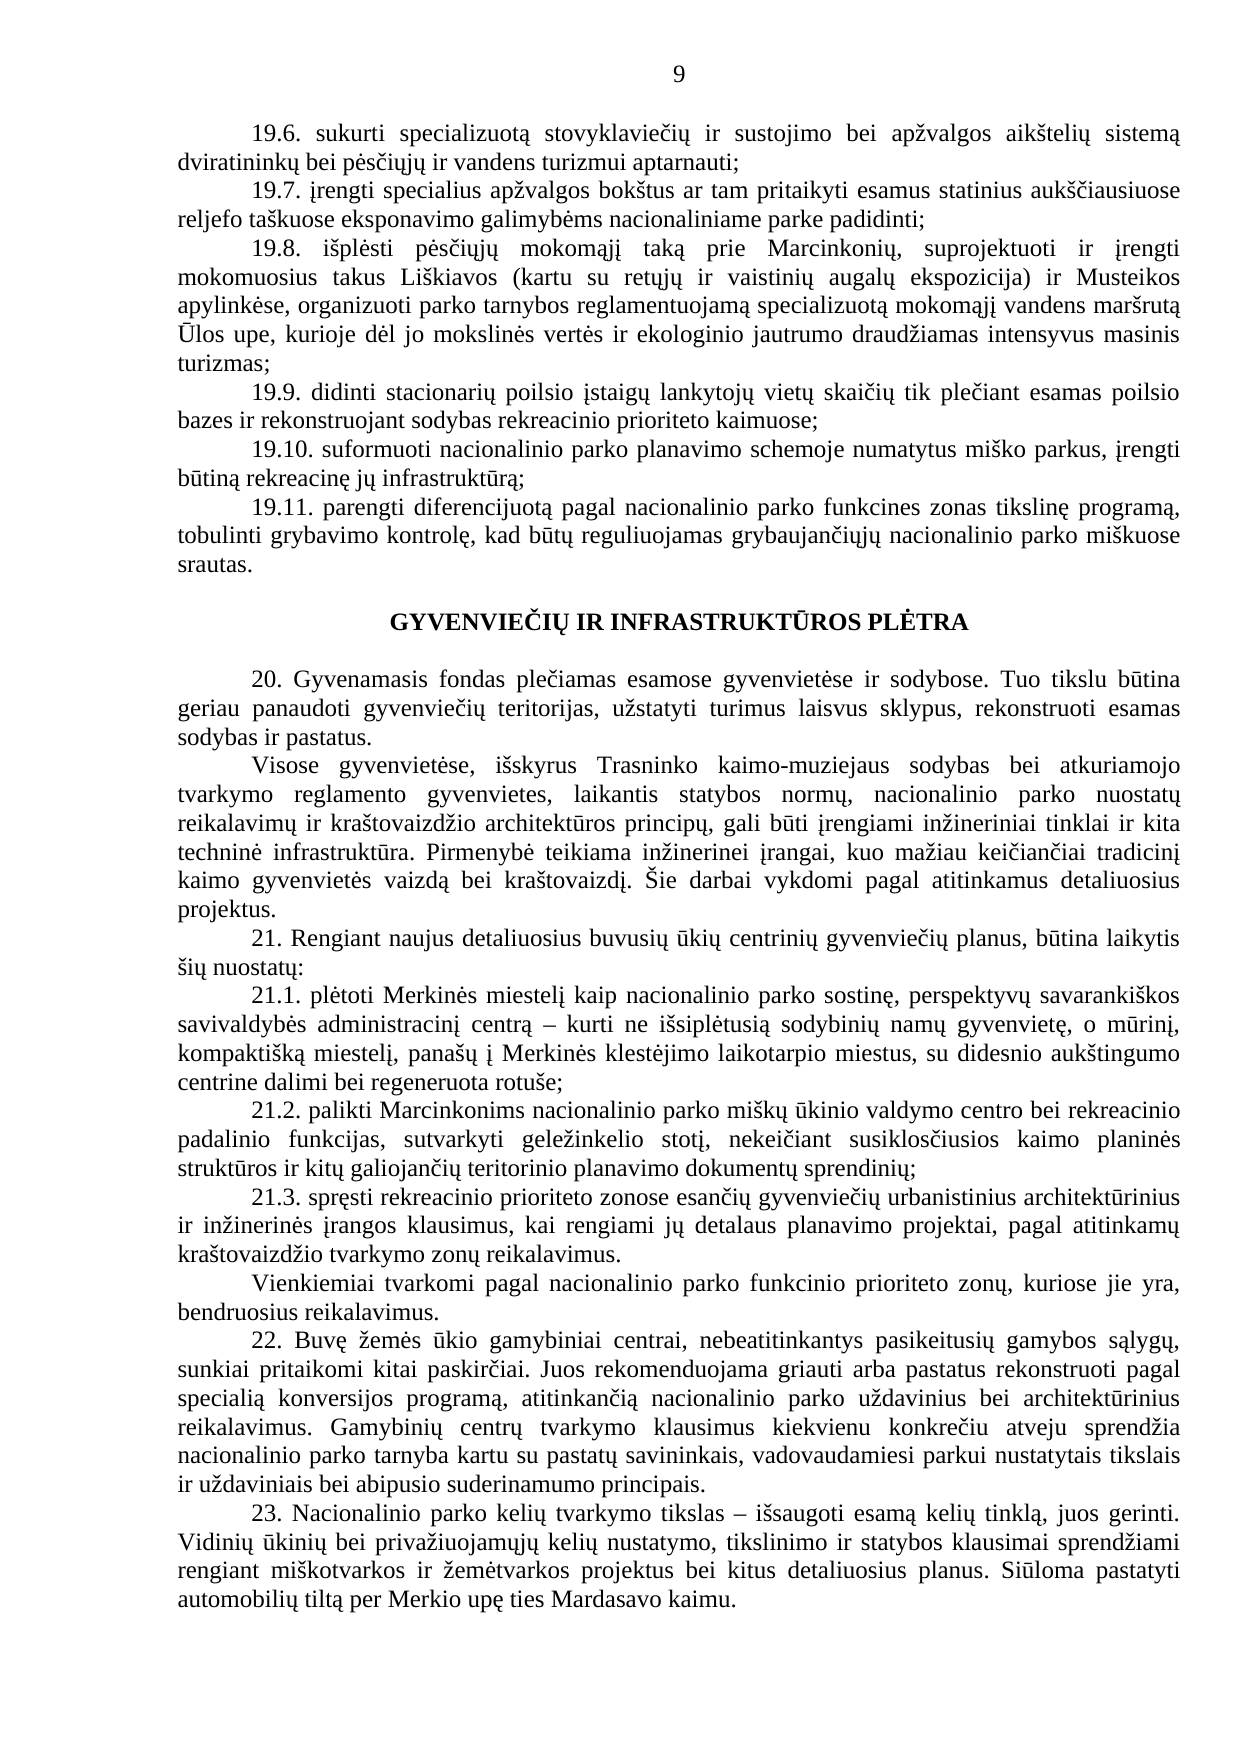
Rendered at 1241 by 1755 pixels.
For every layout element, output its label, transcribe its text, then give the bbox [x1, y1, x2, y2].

text 23. Nacionalinio parko kelių tvarkymo tikslas – išsaugoti esamą kelių tinklą, juos gerinti. Vidinių ūkinių bei privažiuojamųjų kelių nustatymo, tikslinimo ir statybos klausimai sprendžiami rengiant miškotvarkos ir žemėtvarkos projektus bei kitus detaliuosius planus. Siūloma pastatyti automobilių tiltą per Merkio upę ties Mardasavo kaimu. [177, 1498, 1181, 1613]
text 19.7. įrengti specialius apžvalgos bokštus ar tam pritaikyti esamus statinius aukščiausiuose reljefo taškuose eksponavimo galimybėms nacionaliniame parke padidinti; [177, 176, 1181, 233]
text Visose gyvenvietėse, išskyrus Trasninko kaimo-muziejaus sodybas bei atkuriamojo tvarkymo reglamento gyvenvietes, laikantis statybos normų, nacionalinio parko nuostatų reikalavimų ir kraštovaizdžio architektūros principų, gali būti įrengiami inžineriniai tinklai ir kita techninė infrastruktūra. Pirmenybė teikiama inžinerinei įrangai, kuo mažiau keičiančiai tradicinį kaimo gyvenvietės vaizdą bei kraštovaizdį. Šie darbai vykdomi pagal atitinkamus detaliuosius projektus. [177, 751, 1181, 923]
text 19.10. suformuoti nacionalinio parko planavimo schemoje numatytus miško parkus, įrengti būtiną rekreacinę jų infrastruktūrą; [177, 434, 1181, 492]
text 21. Rengiant naujus detaliuosius buvusių ūkių centrinių gyvenviečių planus, būtina laikytis šių nuostatų: [177, 923, 1181, 981]
text 22. Buvę žemės ūkio gamybiniai centrai, nebeatitinkantys pasikeitusių gamybos sąlygų, sunkiai pritaikomi kitai paskirčiai. Juos rekomenduojama griauti arba pastatus rekonstruoti pagal specialią konversijos programą, atitinkančią nacionalinio parko uždavinius bei architektūrinius reikalavimus. Gamybinių centrų tvarkymo klausimus kiekvienu konkrečiu atveju sprendžia nacionalinio parko tarnyba kartu su pastatų savininkais, vadovaudamiesi parkui nustatytais tikslais ir uždaviniais bei abipusio suderinamumo principais. [177, 1326, 1181, 1498]
text 19.8. išplėsti pėsčiųjų mokomąjį taką prie Marcinkonių, suprojektuoti ir įrengti mokomuosius takus Liškiavos (kartu su retųjų ir vaistinių augalų ekspozicija) ir Musteikos apylinkėse, organizuoti parko tarnybos reglamentuojamą specializuotą mokomąjį vandens maršrutą Ūlos upe, kurioje dėl jo mokslinės vertės ir ekologinio jautrumo draudžiamas intensyvus masinis turizmas; [177, 233, 1181, 377]
text Gyvenviečių ir infrastruktūros plėtra [177, 607, 1181, 636]
text 19.6. sukurti specializuotą stovyklaviečių ir sustojimo bei apžvalgos aikštelių sistemą dviratininkų bei pėsčiųjų ir vandens turizmui aptarnauti; [177, 118, 1181, 176]
text 21.2. palikti Marcinkonims nacionalinio parko miškų ūkinio valdymo centro bei rekreacinio padalinio funkcijas, sutvarkyti geležinkelio stotį, nekeičiant susiklosčiusios kaimo planinės struktūros ir kitų galiojančių teritorinio planavimo dokumentų sprendinių; [177, 1096, 1181, 1182]
text 19.9. didinti stacionarių poilsio įstaigų lankytojų vietų skaičių tik plečiant esamas poilsio bazes ir rekonstruojant sodybas rekreacinio prioriteto kaimuose; [177, 377, 1181, 434]
text 20. Gyvenamasis fondas plečiamas esamose gyvenvietėse ir sodybose. Tuo tikslu būtina geriau panaudoti gyvenviečių teritorijas, užstatyti turimus laisvus sklypus, rekonstruoti esamas sodybas ir pastatus. [177, 664, 1181, 751]
text 19.11. parengti diferencijuotą pagal nacionalinio parko funkcines zonas tikslinę programą, tobulinti grybavimo kontrolę, kad būtų reguliuojamas grybaujančiųjų nacionalinio parko miškuose srautas. [177, 492, 1181, 578]
text 21.3. spręsti rekreacinio prioriteto zonose esančių gyvenviečių urbanistinius architektūrinius ir inžinerinės įrangos klausimus, kai rengiami jų detalaus planavimo projektai, pagal atitinkamų kraštovaizdžio tvarkymo zonų reikalavimus. [177, 1182, 1181, 1268]
text 21.1. plėtoti Merkinės miestelį kaip nacionalinio parko sostinę, perspektyvų savarankiškos savivaldybės administracinį centrą – kurti ne išsiplėtusią sodybinių namų gyvenvietę, o mūrinį, kompaktišką miestelį, panašų į Merkinės klestėjimo laikotarpio miestus, su didesnio aukštingumo centrine dalimi bei regeneruota rotuše; [177, 981, 1181, 1096]
text Vienkiemiai tvarkomi pagal nacionalinio parko funkcinio prioriteto zonų, kuriose jie yra, bendruosius reikalavimus. [177, 1268, 1181, 1326]
